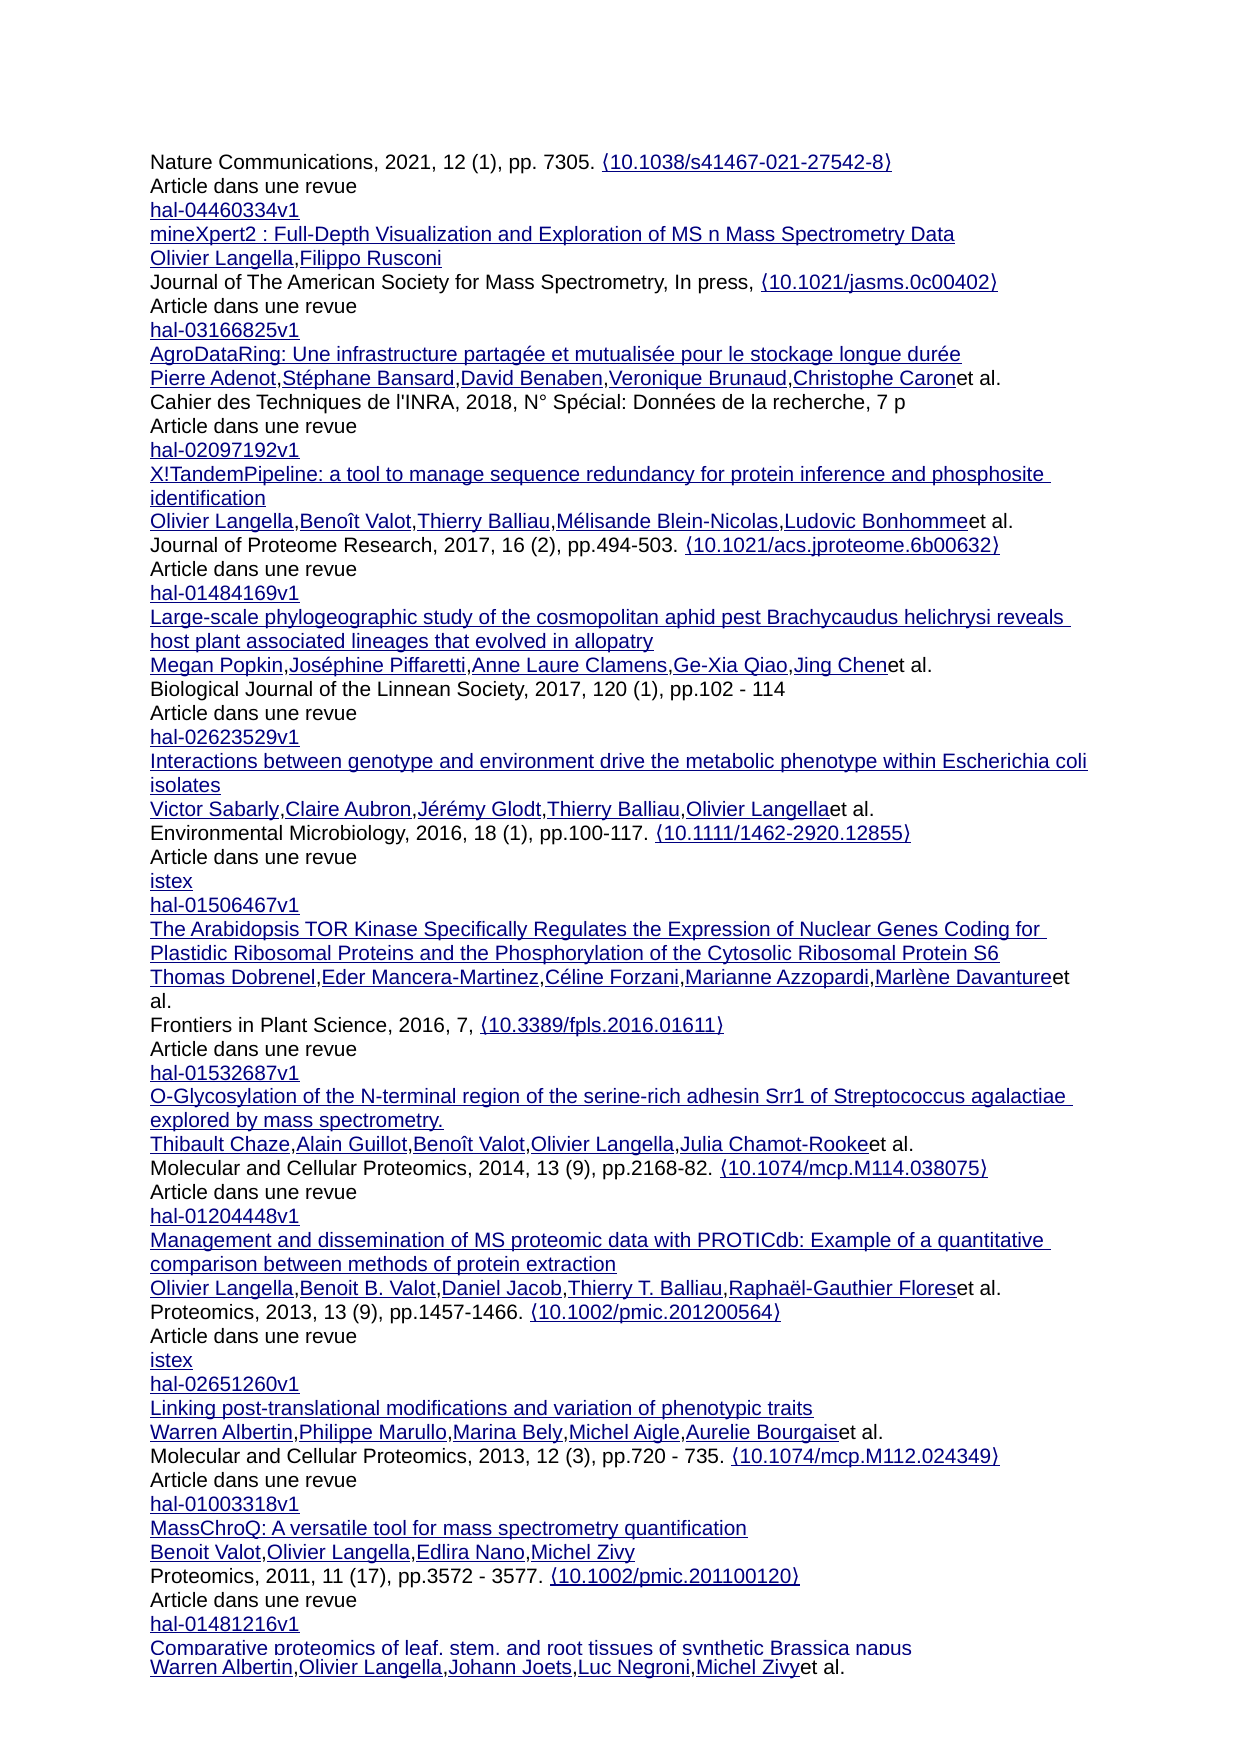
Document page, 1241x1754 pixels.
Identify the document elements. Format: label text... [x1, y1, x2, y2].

table_cell Interactions between genotype and environment drive the metabolic phenotype within Escherichia coli isolates Victor Sabarly,Claire Aubron,Jérémy Glodt,Thierry Balliau,Olivier Langellaet al. Environmental Microbiology, 2016, 18 (1), pp.100-117. ⟨10.1111/1462-2920.12855⟩ Article dans une revue istex hal-01506467v1 [150, 749, 1090, 917]
table_cell Nature Communications, 2021, 12 (1), pp. 7305. ⟨10.1038/s41467-021-27542-8⟩ Article dans une revue hal-04460334v1 [150, 150, 1090, 222]
table_cell mineXpert2 : Full-Depth Visualization and Exploration of MS n Mass Spectrometry Data Olivier Langella,Filippo Rusconi Journal of The American Society for Mass Spectrometry, In press, ⟨10.1021/jasms.0c00402⟩ Article dans une revue hal-03166825v1 [150, 222, 1090, 342]
table_cell The Arabidopsis TOR Kinase Specifically Regulates the Expression of Nuclear Genes Coding for Plastidic Ribosomal Proteins and the Phosphorylation of the Cytosolic Ribosomal Protein S6 Thomas Dobrenel,Eder Mancera-Martinez,Céline Forzani,Marianne Azzopardi,Marlène Davantureet al. Frontiers in Plant Science, 2016, 7, ⟨10.3389/fpls.2016.01611⟩ Article dans une revue hal-01532687v1 [150, 917, 1090, 1084]
table_cell Management and dissemination of MS proteomic data with PROTICdb: Example of a quantitative comparison between methods of protein extraction Olivier Langella,Benoit B. Valot,Daniel Jacob,Thierry T. Balliau,Raphaël-Gauthier Floreset al. Proteomics, 2013, 13 (9), pp.1457-1466. ⟨10.1002/pmic.201200564⟩ Article dans une revue istex hal-02651260v1 [150, 1228, 1090, 1396]
table_cell MassChroQ: A versatile tool for mass spectrometry quantification Benoit Valot,Olivier Langella,Edlira Nano,Michel Zivy Proteomics, 2011, 11 (17), pp.3572 - 3577. ⟨10.1002/pmic.201100120⟩ Article dans une revue hal-01481216v1 [150, 1516, 1090, 1635]
table_cell AgroDataRing: Une infrastructure partagée et mutualisée pour le stockage longue durée Pierre Adenot,Stéphane Bansard,David Benaben,Veronique Brunaud,Christophe Caronet al. Cahier des Techniques de l'INRA, 2018, N° Spécial: Données de la recherche, 7 p Article dans une revue hal-02097192v1 [150, 342, 1090, 461]
table_cell Large-scale phylogeographic study of the cosmopolitan aphid pest Brachycaudus helichrysi reveals host plant associated lineages that evolved in allopatry Megan Popkin,Joséphine Piffaretti,Anne Laure Clamens,Ge-Xia Qiao,Jing Chenet al. Biological Journal of the Linnean Society, 2017, 120 (1), pp.102 - 114 Article dans une revue hal-02623529v1 [150, 605, 1090, 749]
table_cell Linking post-translational modifications and variation of phenotypic traits Warren Albertin,Philippe Marullo,Marina Bely,Michel Aigle,Aurelie Bourgaiset al. Molecular and Cellular Proteomics, 2013, 12 (3), pp.720 - 735. ⟨10.1074/mcp.M112.024349⟩ Article dans une revue hal-01003318v1 [150, 1396, 1090, 1516]
table_cell X!TandemPipeline: a tool to manage sequence redundancy for protein inference and phosphosite identification Olivier Langella,Benoît Valot,Thierry Balliau,Mélisande Blein-Nicolas,Ludovic Bonhommeet al. Journal of Proteome Research, 2017, 16 (2), pp.494-503. ⟨10.1021/acs.jproteome.6b00632⟩ Article dans une revue hal-01484169v1 [150, 461, 1090, 605]
table_cell Comparative proteomics of leaf, stem, and root tissues of synthetic Brassica napus Warren Albertin,Olivier Langella,Johann Joets,Luc Negroni,Michel Zivyet al. [150, 1635, 1090, 1679]
table_cell O-Glycosylation of the N-terminal region of the serine-rich adhesin Srr1 of Streptococcus agalactiae explored by mass spectrometry. Thibault Chaze,Alain Guillot,Benoît Valot,Olivier Langella,Julia Chamot-Rookeet al. Molecular and Cellular Proteomics, 2014, 13 (9), pp.2168-82. ⟨10.1074/mcp.M114.038075⟩ Article dans une revue hal-01204448v1 [150, 1084, 1090, 1228]
